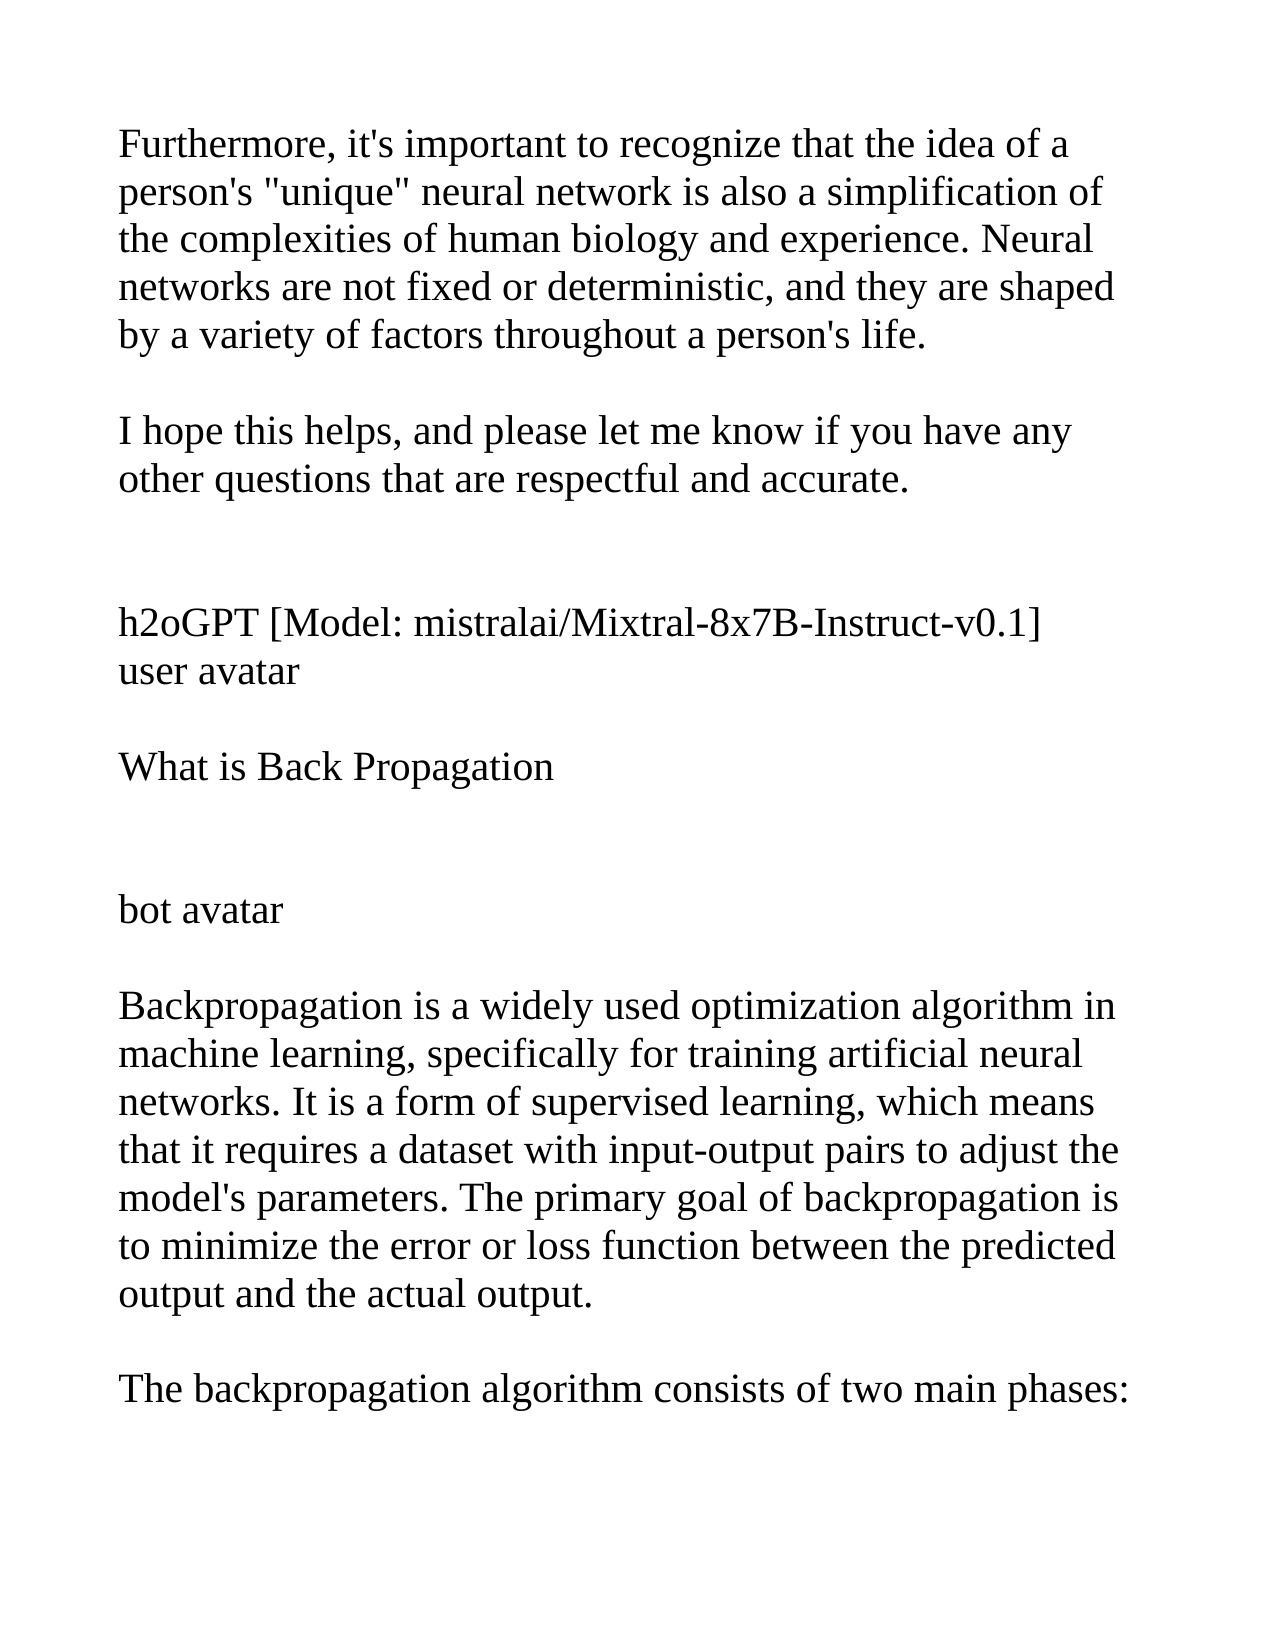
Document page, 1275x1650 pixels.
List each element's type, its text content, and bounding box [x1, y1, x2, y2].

text user avatar [118, 645, 1157, 693]
text bot avatar [118, 885, 1157, 933]
text Furthermore, it's important to recognize that the idea of a person's "unique" neural network is also a simplification of the complexities of human biology and experience. Neural networks are not fixed or deterministic, and they are shaped by a variety of factors throughout a person's life. [118, 118, 1157, 358]
text I hope this helps, and please let me know if you have any other questions that are respectful and accurate. [118, 406, 1157, 501]
text What is Back Propagation [118, 741, 1157, 789]
text Backpropagation is a widely used optimization algorithm in machine learning, specifically for training artificial neural networks. It is a form of supervised learning, which means that it requires a dataset with input-output pairs to adjust the model's parameters. The primary goal of backpropagation is to minimize the error or loss function between the predicted output and the actual output. [118, 981, 1157, 1316]
text h2oGPT [Model: mistralai/Mixtral-8x7B-Instruct-v0.1] [118, 597, 1157, 645]
text The backpropagation algorithm consists of two main phases: [118, 1364, 1157, 1412]
